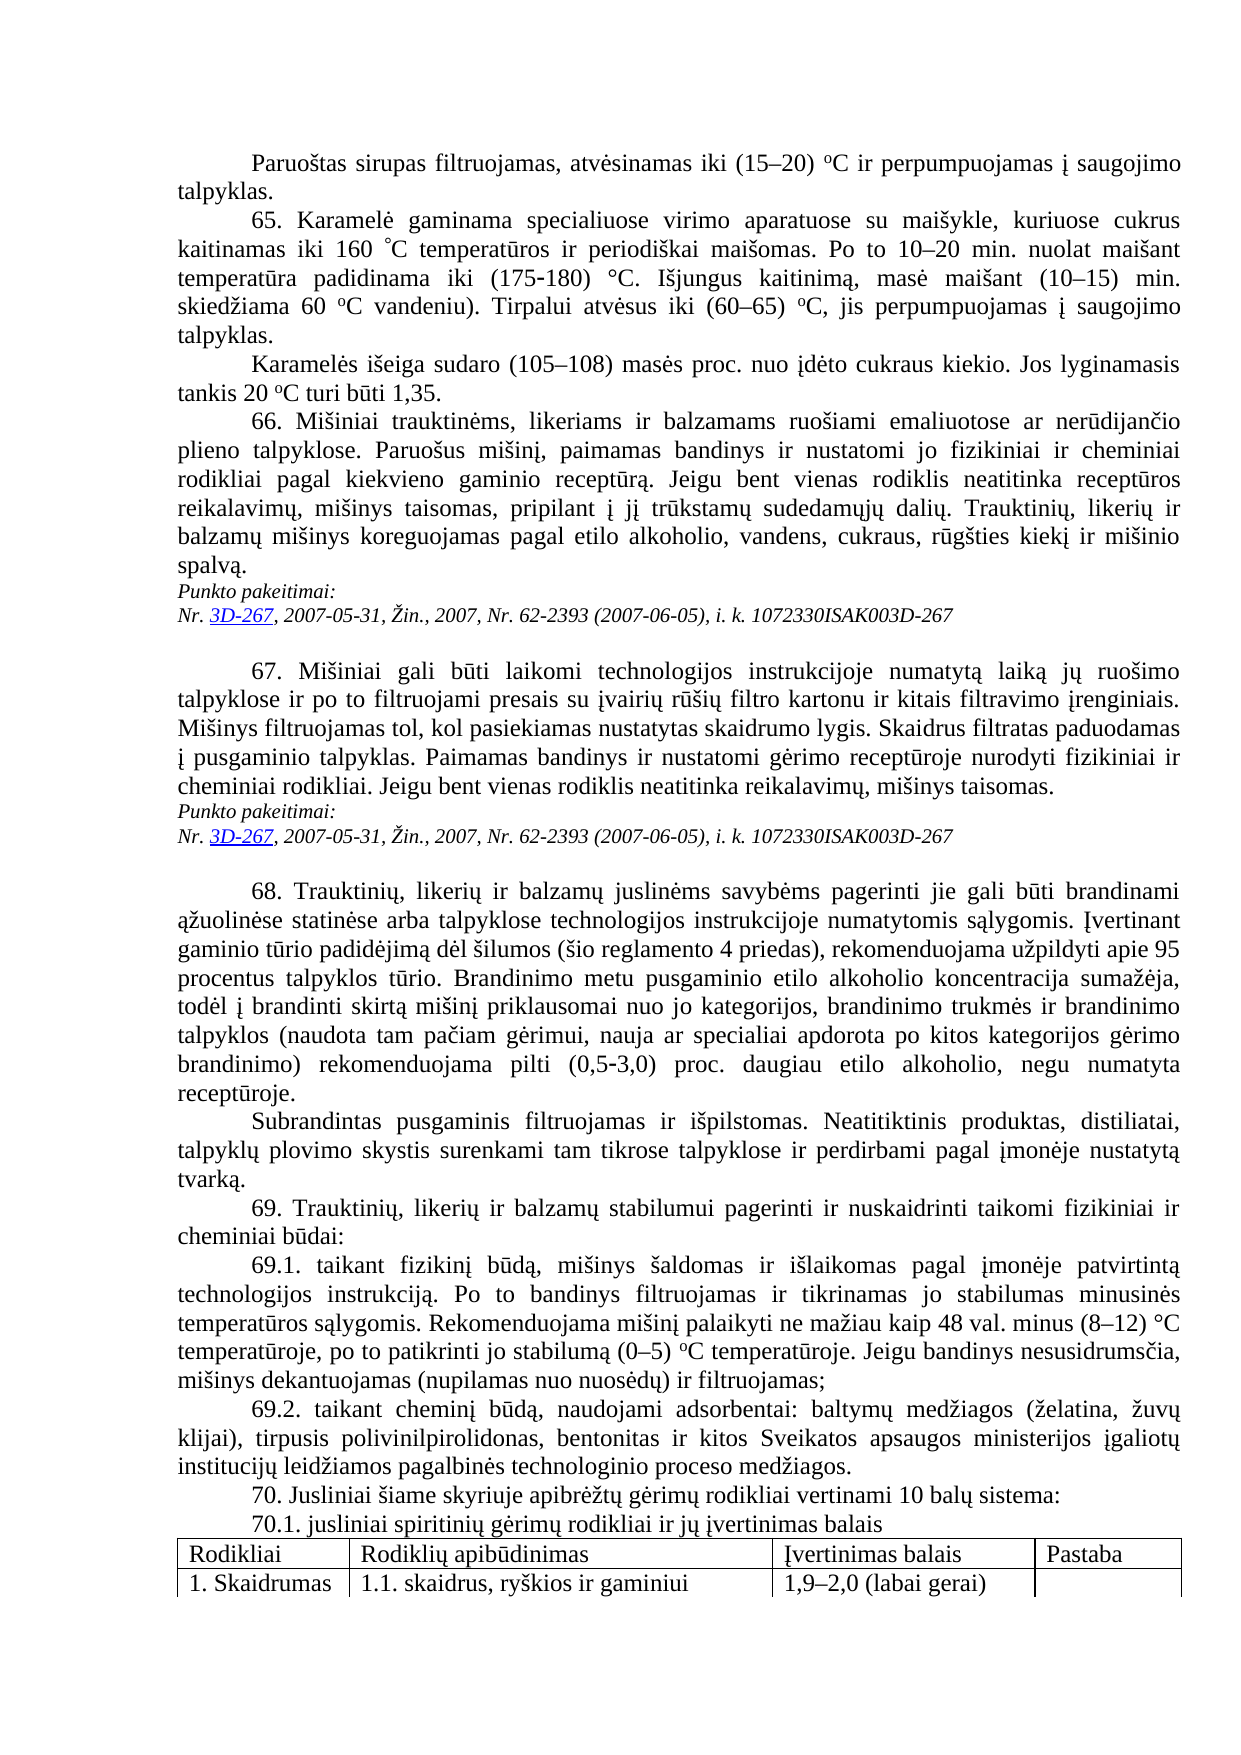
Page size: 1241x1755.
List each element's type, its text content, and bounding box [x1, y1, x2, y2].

text Karamelės išeiga sudaro (105–108) masės proc. nuo įdėto cukraus kiekio. Jos lyginamasis tankis 20 oC turi būti 1,35. [177, 349, 1181, 406]
table_header Pastaba [1036, 1539, 1181, 1567]
text 67. Mišiniai gali būti laikomi technologijos instrukcijoje numatytą laiką jų ruošimo talpyklose ir po to filtruojami presais su įvairių rūšių filtro kartonu ir kitais filtravimo įrenginiais. Mišinys filtruojamas tol, kol pasiekiamas nustatytas skaidrumo lygis. Skaidrus filtratas paduodamas į pusgaminio talpyklas. Paimamas bandinys ir nustatomi gėrimo receptūroje nurodyti fizikiniai ir cheminiai rodikliai. Jeigu bent vienas rodiklis neatitinka reikalavimų, mišinys taisomas. [177, 656, 1181, 799]
text Punkto pakeitimai: [177, 799, 1181, 823]
text 69.2. taikant cheminį būdą, naudojami adsorbentai: baltymų medžiagos (želatina, žuvų klijai), tirpusis polivinilpirolidonas, bentonitas ir kitos Sveikatos apsaugos ministerijos įgaliotų institucijų leidžiamos pagalbinės technologinio proceso medžiagos. [177, 1394, 1181, 1480]
text 70. Jusliniai šiame skyriuje apibrėžtų gėrimų rodikliai vertinami 10 balų sistema: [177, 1480, 1181, 1509]
table_header Rodikliai [178, 1539, 349, 1567]
text 70.1. jusliniai spiritinių gėrimų rodikliai ir jų įvertinimas balais [177, 1509, 1181, 1538]
text 68. Trauktinių, likerių ir balzamų juslinėms savybėms pagerinti jie gali būti brandinami ąžuolinėse statinėse arba talpyklose technologijos instrukcijoje numatytomis sąlygomis. Įvertinant gaminio tūrio padidėjimą dėl šilumos (šio reglamento 4 priedas), rekomenduojama užpildyti apie 95 procentus talpyklos tūrio. Brandinimo metu pusgaminio etilo alkoholio koncentracija sumažėja, todėl į brandinti skirtą mišinį priklausomai nuo jo kategorijos, brandinimo trukmės ir brandinimo talpyklos (naudota tam pačiam gėrimui, nauja ar specialiai apdorota po kitos kategorijos gėrimo brandinimo) rekomenduojama pilti (0,53,0) proc. daugiau etilo alkoholio, negu numatyta receptūroje. [177, 876, 1181, 1106]
text Nr. 3D-267, 2007-05-31, Žin., 2007, Nr. 62-2393 (2007-06-05), i. k. 1072330ISAK003D-267 [177, 823, 1181, 848]
text 65. Karamelė gaminama specialiuose virimo aparatuose su maišykle, kuriuose cukrus kaitinamas iki 160 C temperatūros ir periodiškai maišomas. Po to 10–20 min. nuolat maišant temperatūra padidinama iki (175180) °C. Išjungus kaitinimą, masė maišant (10–15) min. skiedžiama 60 oC vandeniu). Tirpalui atvėsus iki (60–65) oC, jis perpumpuojamas į saugojimo talpyklas. [177, 205, 1181, 349]
text Paruoštas sirupas filtruojamas, atvėsinamas iki (15–20) oC ir perpumpuojamas į saugojimo talpyklas. [177, 148, 1181, 205]
text 69. Trauktinių, likerių ir balzamų stabilumui pagerinti ir nuskaidrinti taikomi fizikiniai ir cheminiai būdai: [177, 1193, 1181, 1250]
table_cell [1036, 1569, 1181, 1597]
text 66. Mišiniai trauktinėms, likeriams ir balzamams ruošiami emaliuotose ar nerūdijančio plieno talpyklose. Paruošus mišinį, paimamas bandinys ir nustatomi jo fizikiniai ir cheminiai rodikliai pagal kiekvieno gaminio receptūrą. Jeigu bent vienas rodiklis neatitinka receptūros reikalavimų, mišinys taisomas, pripilant į jį trūkstamų sudedamųjų dalių. Trauktinių, likerių ir balzamų mišinys koreguojamas pagal etilo alkoholio, vandens, cukraus, rūgšties kiekį ir mišinio spalvą. [177, 406, 1181, 579]
text Subrandintas pusgaminis filtruojamas ir išpilstomas. Neatitiktinis produktas, distiliatai, talpyklų plovimo skystis surenkami tam tikrose talpyklose ir perdirbami pagal įmonėje nustatytą tvarką. [177, 1106, 1181, 1193]
text 69.1. taikant fizikinį būdą, mišinys šaldomas ir išlaikomas pagal įmonėje patvirtintą technologijos instrukciją. Po to bandinys filtruojamas ir tikrinamas jo stabilumas minusinės temperatūros sąlygomis. Rekomenduojama mišinį palaikyti ne mažiau kaip 48 val. minus (8–12) °C temperatūroje, po to patikrinti jo stabilumą (0–5) oC temperatūroje. Jeigu bandinys nesusidrumsčia, mišinys dekantuojamas (nupilamas nuo nuosėdų) ir filtruojamas; [177, 1250, 1181, 1394]
text Punkto pakeitimai: [177, 579, 1181, 603]
table_cell 1.1. skaidrus, ryškios ir gaminiui [350, 1569, 772, 1597]
table_header Įvertinimas balais [773, 1539, 1034, 1567]
text Nr. 3D-267, 2007-05-31, Žin., 2007, Nr. 62-2393 (2007-06-05), i. k. 1072330ISAK003D-267 [177, 603, 1181, 627]
table_cell 1,9–2,0 (labai gerai) [773, 1569, 1034, 1597]
table_cell 1. Skaidrumas [178, 1569, 349, 1597]
table_header Rodiklių apibūdinimas [350, 1539, 772, 1567]
